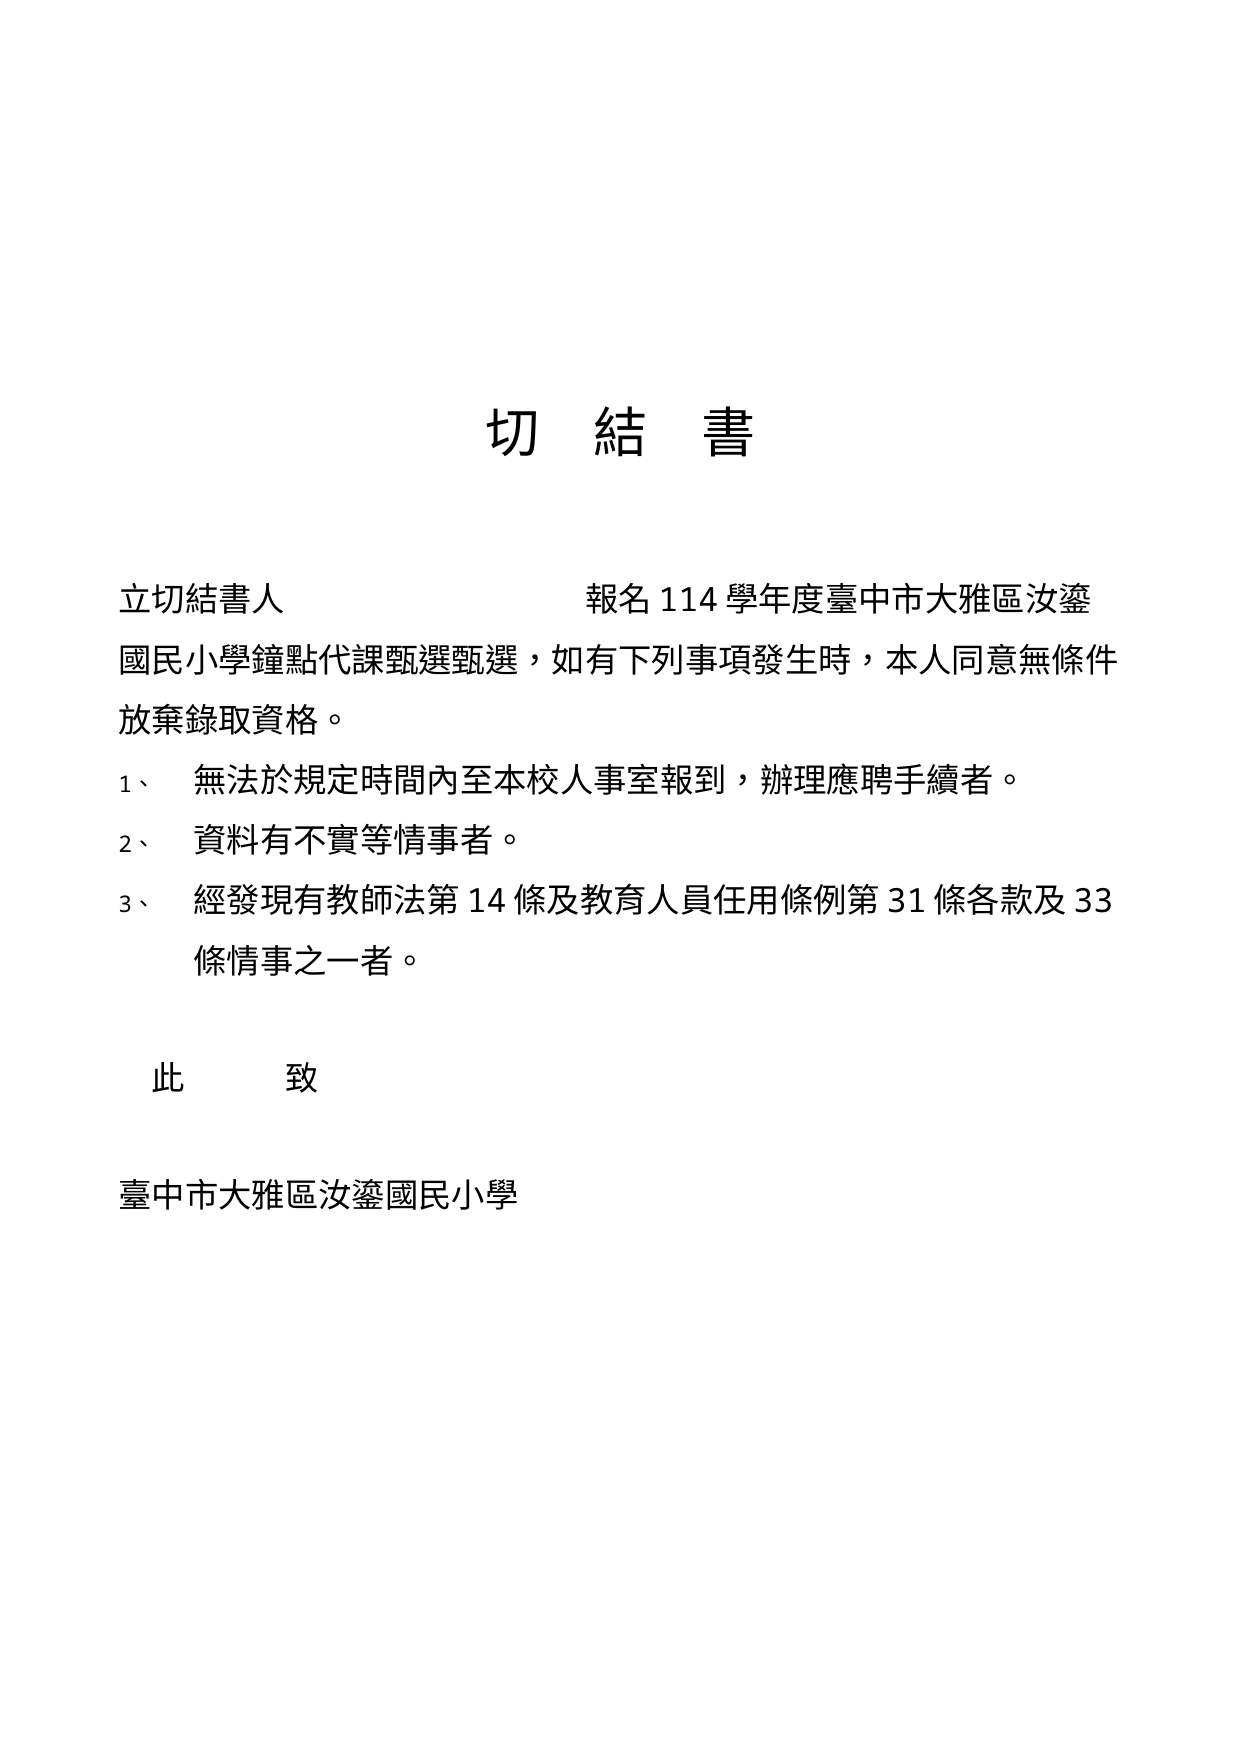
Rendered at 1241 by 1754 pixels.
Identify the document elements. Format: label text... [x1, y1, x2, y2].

text 此 致 [118, 1052, 1122, 1100]
text 立切結書人 報名114學年度臺中市大雅區汝鎏國民小學鐘點代課甄選甄選，如有下列事項發生時，本人同意無條件放棄錄取資格。 [118, 573, 1122, 742]
text 切 結 書 [118, 390, 1122, 468]
text 臺中市大雅區汝鎏國民小學 [118, 1169, 1122, 1217]
list 無法於規定時間內至本校人事室報到，辦理應聘手續者。 [118, 754, 1122, 802]
list 經發現有教師法第14條及教育人員任用條例第31條各款及33條情事之一者。 [118, 874, 1122, 983]
list 資料有不實等情事者。 [118, 814, 1122, 862]
